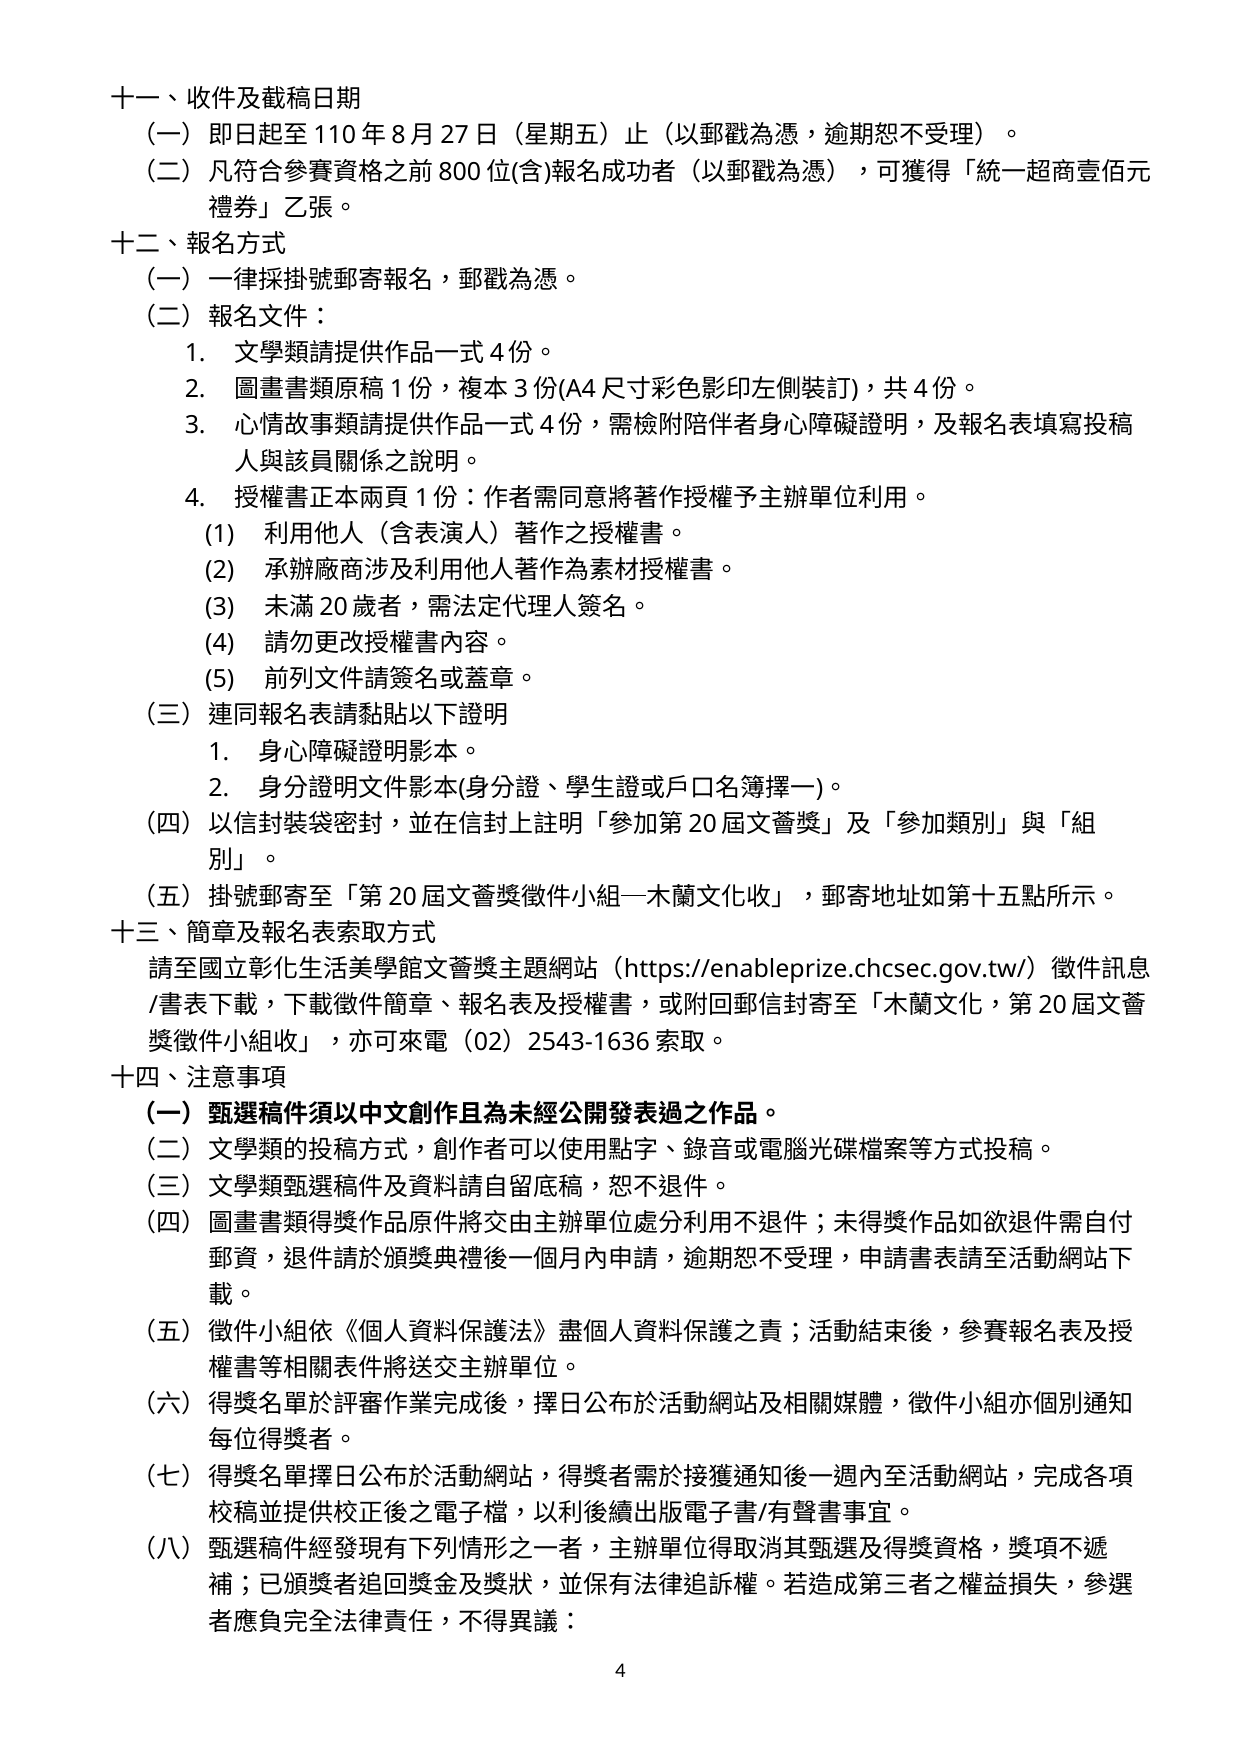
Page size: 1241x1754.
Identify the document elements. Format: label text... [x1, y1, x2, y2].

table_cell 評選方式 參賽作品寄達後，即按照收件順序編號，參賽者不得更換稿件。 作品審查：由承辦單位聘請專家學者組成評審委員會進行評審作業。若評審認為作品未達水準，得決議酌減錄取名額或獎項從缺。 指導老師推廣獎 計分方式 第一階段(數量評比)：指導報名總件數超過25件的老師可入選第二階段，低於者將不入選第二階段。 第二階段(質量評比)：每一作品入選初審獲得1分，入決審獲得2分，依總分排序。若遇同分，則以報名總件數較多優先。 （依照評審老師評選結果，公佈於官方網站） 總分獎勵表 收件及截稿日期 即日起至110年8月27日（星期五）止（以郵戳為憑，逾期恕不受理）。 凡符合參賽資格之前800位(含)報名成功者（以郵戳為憑），可獲得「統一超商壹佰元禮券」乙張。 報名方式 一律採掛號郵寄報名，郵戳為憑。 報名文件： 文學類請提供作品一式4份。 圖畫書類原稿1份，複本3份(A4尺寸彩色影印左側裝訂)，共4份。 心情故事類請提供作品一式4份，需檢附陪伴者身心障礙證明，及報名表填寫投稿人與該員關係之說明。 授權書正本兩頁1份：作者需同意將著作授權予主辦單位利用。 利用他人（含表演人）著作之授權書。 承辦廠商涉及利用他人著作為素材授權書。 未滿20歲者，需法定代理人簽名。 請勿更改授權書內容。 前列文件請簽名或蓋章。 連同報名表請黏貼以下證明 身心障礙證明影本。 身分證明文件影本(身分證、學生證或戶口名簿擇一)。 以信封裝袋密封，並在信封上註明「參加第20屆文薈獎」及「參加類別」與「組別」。 掛號郵寄至「第20屆文薈獎徵件小組─木蘭文化收」，郵寄地址如第十五點所示。 簡章及報名表索取方式 請至國立彰化生活美學館文薈獎主題網站（https://enableprize.chcsec.gov.tw/）徵件訊息/書表下載，下載徵件簡章、報名表及授權書，或附回郵信封寄至「木蘭文化，第20屆文薈獎徵件小組收」，亦可來電（02）2543-1636索取。 注意事項 甄選稿件須以中文創作且為未經公開發表過之作品。 文學類的投稿方式，創作者可以使用點字、錄音或電腦光碟檔案等方式投稿。 文學類甄選稿件及資料請自留底稿，恕不退件。 圖畫書類得獎作品原件將交由主辦單位處分利用不退件；未得獎作品如欲退件需自付郵資，退件請於頒獎典禮後一個月內申請，逾期恕不受理，申請書表請至活動網站下載。 徵件小組依《個人資料保護法》盡個人資料保護之責；活動結束後，參賽報名表及授權書等相關表件將送交主辦單位。 得獎名單於評審作業完成後，擇日公布於活動網站及相關媒體，徵件小組亦個別通知每位得獎者。 得獎名單擇日公布於活動網站，得獎者需於接獲通知後一週內至活動網站，完成各項校稿並提供校正後之電子檔，以利後續出版電子書/有聲書事宜。 甄選稿件經發現有下列情形之一者，主辦單位得取消其甄選及得獎資格，獎項不遞補；已頒獎者追回獎金及獎狀，並保有法律追訴權。若造成第三者之權益損失，參選者應負完全法律責任，不得異議： 抄襲、翻譯他人作品或冒名頂替參加者。 甄選稿件曾獲其他獎項或已投稿其他文學獎者。 其他違反本活動辦法或著作權法之情事者。 響應環保，今年度參賽證明紀念卡改為電子檔發送，凡報名參加第20屆文薈獎成功者，如需申請參賽證明紀念卡，請在報名表勾選並確實提供E-mail，如未勾選者視同放棄申請，參賽證明紀念卡將於頒獎典禮後，統一由E-mail寄發。 主辦單位有解釋本活動各項事宜之權利。本活動辦法如有未盡事宜時，主辦單位得予隨時修訂並公布。 洽詢專線 聯絡電話：（02）2543-1636 傳真號碼：（02）2581-3795 電子信箱：mulan17bh@gmail.com 地 址：104093 臺北市中山區長安東路二段52號10樓之3 [75, 79, 1165, 1637]
